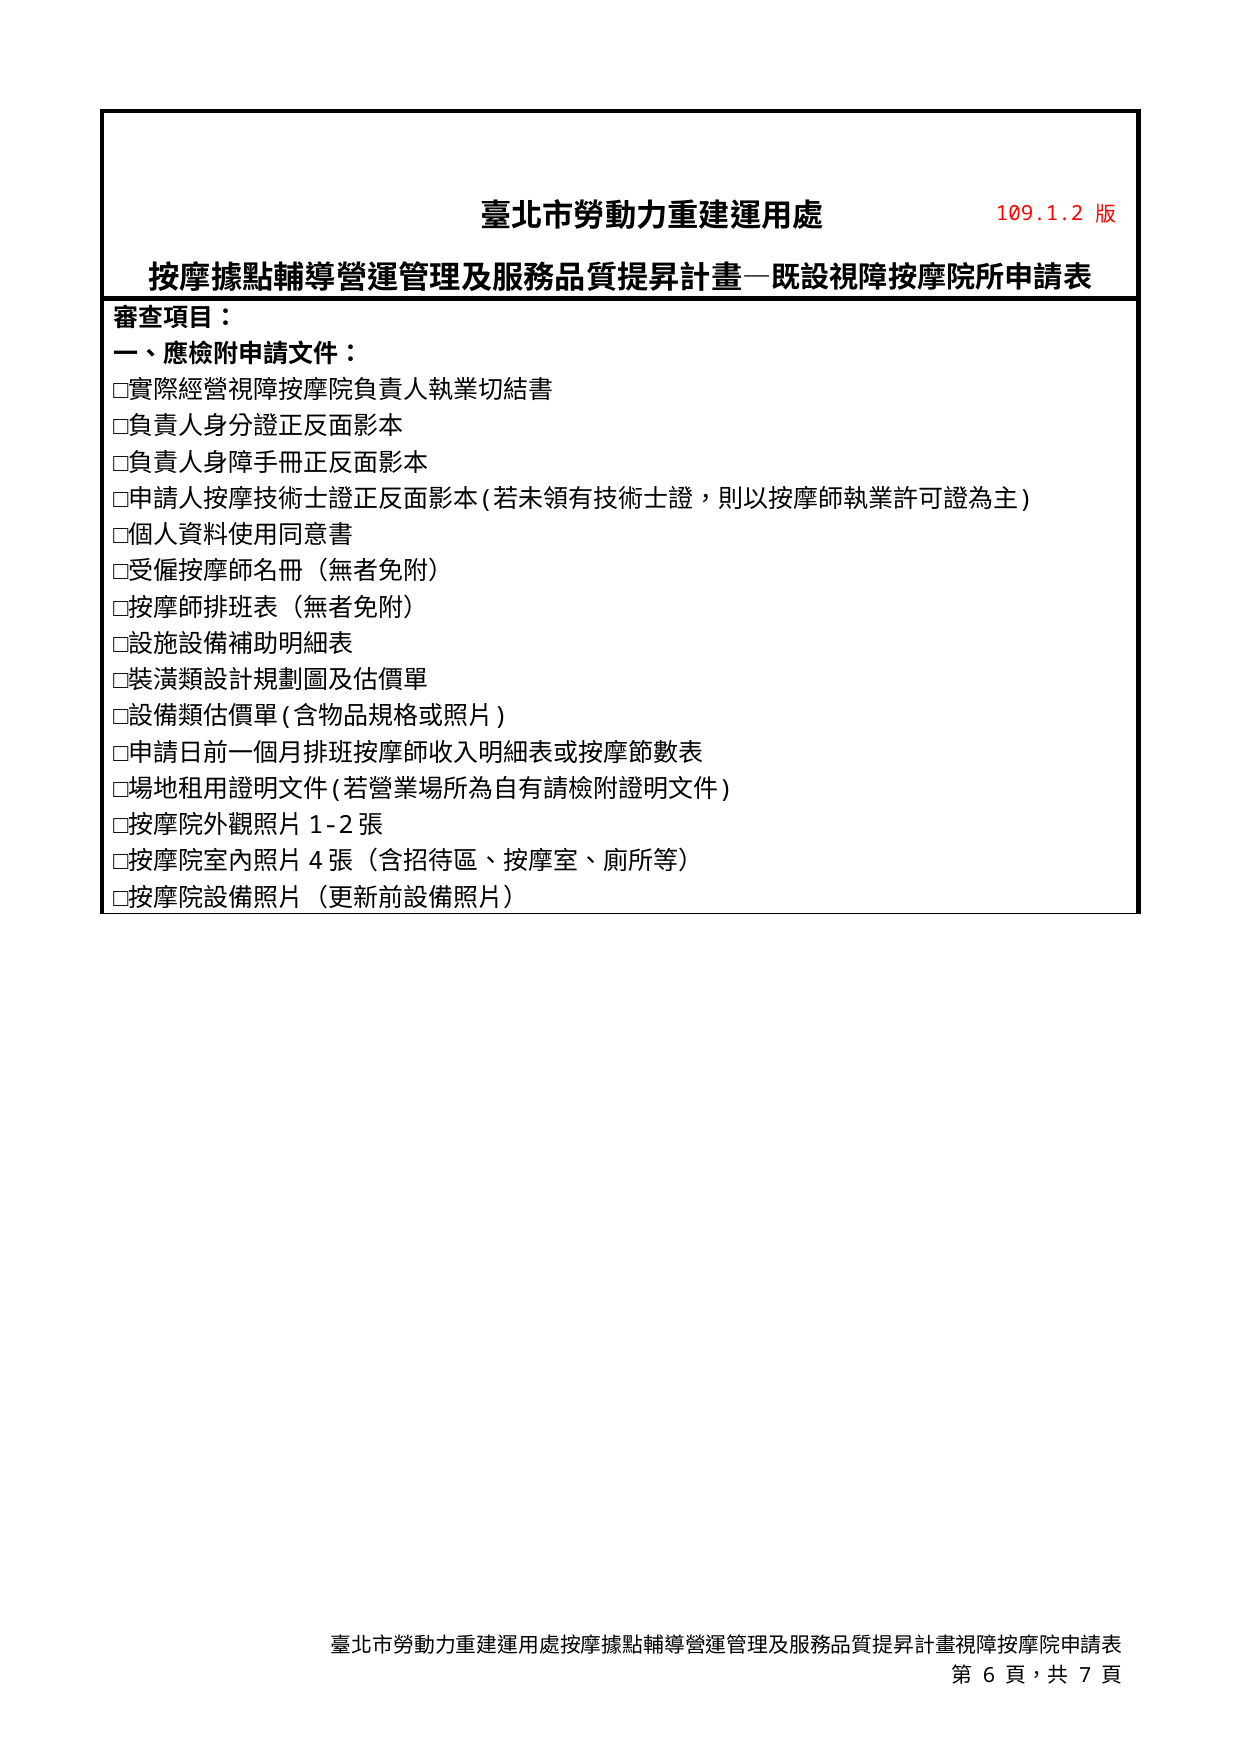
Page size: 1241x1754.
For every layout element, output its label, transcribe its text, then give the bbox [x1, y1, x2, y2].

table_header 臺北市勞動力重建運用處 109.1.2 版 按摩據點輔導營運管理及服務品質提昇計畫—既設視障按摩院所申請表 [104, 113, 1136, 296]
table_cell 審查項目： 一、應檢附申請文件： □實際經營視障按摩院負責人執業切結書 □負責人身分證正反面影本 □負責人身障手冊正反面影本 □申請人按摩技術士證正反面影本(若未領有技術士證，則以按摩師執業許可證為主) □個人資料使用同意書 □受僱按摩師名冊（無者免附） □按摩師排班表（無者免附） □設施設備補助明細表 □裝潢類設計規劃圖及估價單 □設備類估價單(含物品規格或照片) □申請日前一個月排班按摩師收入明細表或按摩節數表 □場地租用證明文件(若營業場所為自有請檢附證明文件) □按摩院外觀照片1-2張 □按摩院室內照片4張（含招待區、按摩室、廁所等） □按摩院設備照片（更新前設備照片） [104, 301, 1136, 913]
